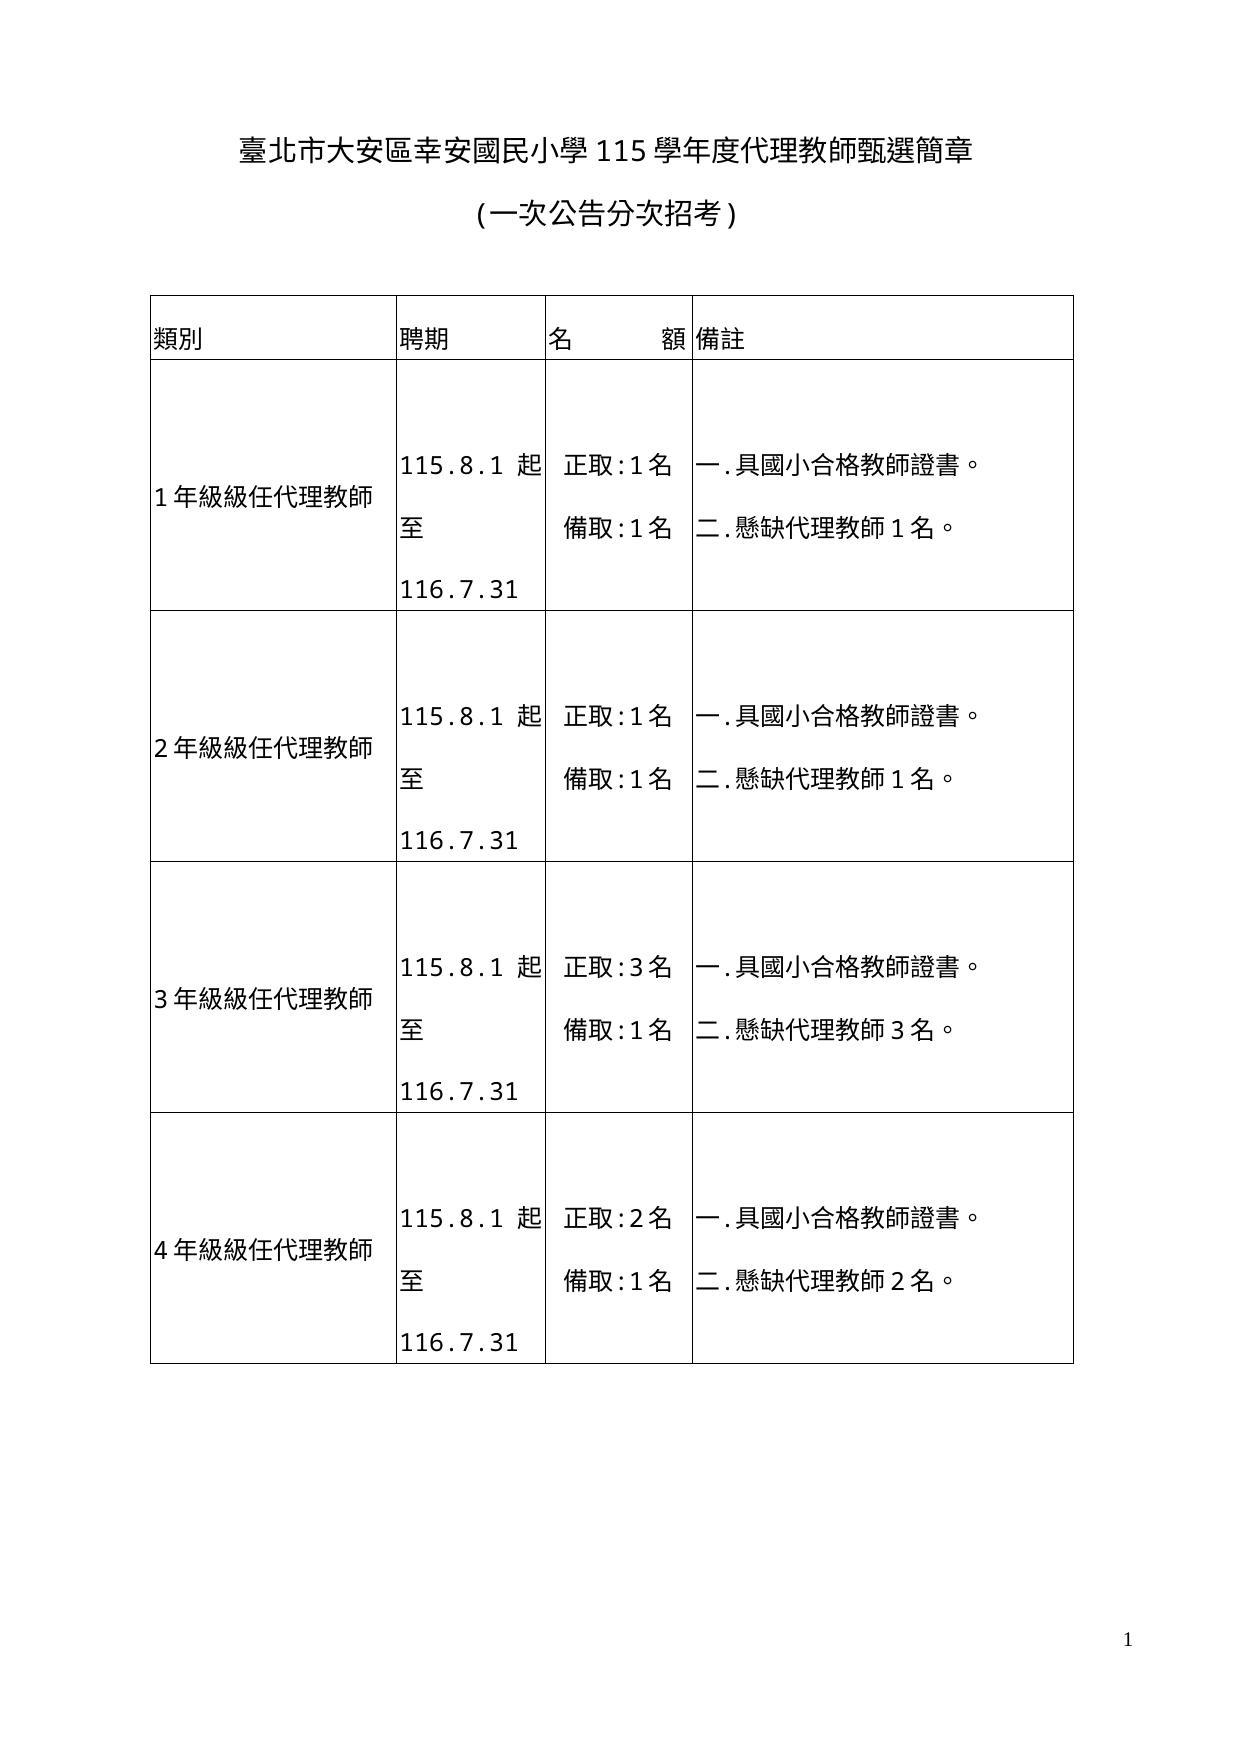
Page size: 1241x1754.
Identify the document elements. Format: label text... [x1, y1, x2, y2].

table_cell 1年級級任代理教師 [151, 360, 396, 610]
text (一次公告分次招考) [87, 170, 1125, 233]
table_cell 正取:1名 備取:1名 [546, 360, 692, 610]
table_cell 一.具國小合格教師證書。 二.懸缺代理教師1名。 [693, 611, 1073, 861]
table_cell 3年級級任代理教師 [151, 862, 396, 1112]
table_header 聘期 [397, 296, 545, 359]
table_cell 2年級級任代理教師 [151, 611, 396, 861]
table_cell 4年級級任代理教師 [151, 1113, 396, 1363]
text 臺北市大安區幸安國民小學115學年度代理教師甄選簡章 [87, 108, 1125, 170]
table_cell 正取:2名 備取:1名 [546, 1113, 692, 1363]
table_cell 正取:3名 備取:1名 [546, 862, 692, 1112]
table_cell 115.8.1起至116.7.31 [397, 862, 545, 1112]
table_cell 115.8.1起至116.7.31 [397, 611, 545, 861]
table_cell 115.8.1起至116.7.31 [397, 1113, 545, 1363]
table_cell 一.具國小合格教師證書。 二.懸缺代理教師1名。 [693, 360, 1073, 610]
table_cell 一.具國小合格教師證書。 二.懸缺代理教師2名。 [693, 1113, 1073, 1363]
table_header 名 額 [546, 296, 692, 359]
table_header 備註 [693, 296, 1073, 359]
table_cell 一.具國小合格教師證書。 二.懸缺代理教師3名。 [693, 862, 1073, 1112]
table_cell 115.8.1起至116.7.31 [397, 360, 545, 610]
table_cell 正取:1名 備取:1名 [546, 611, 692, 861]
table_header 類別 [151, 296, 396, 359]
